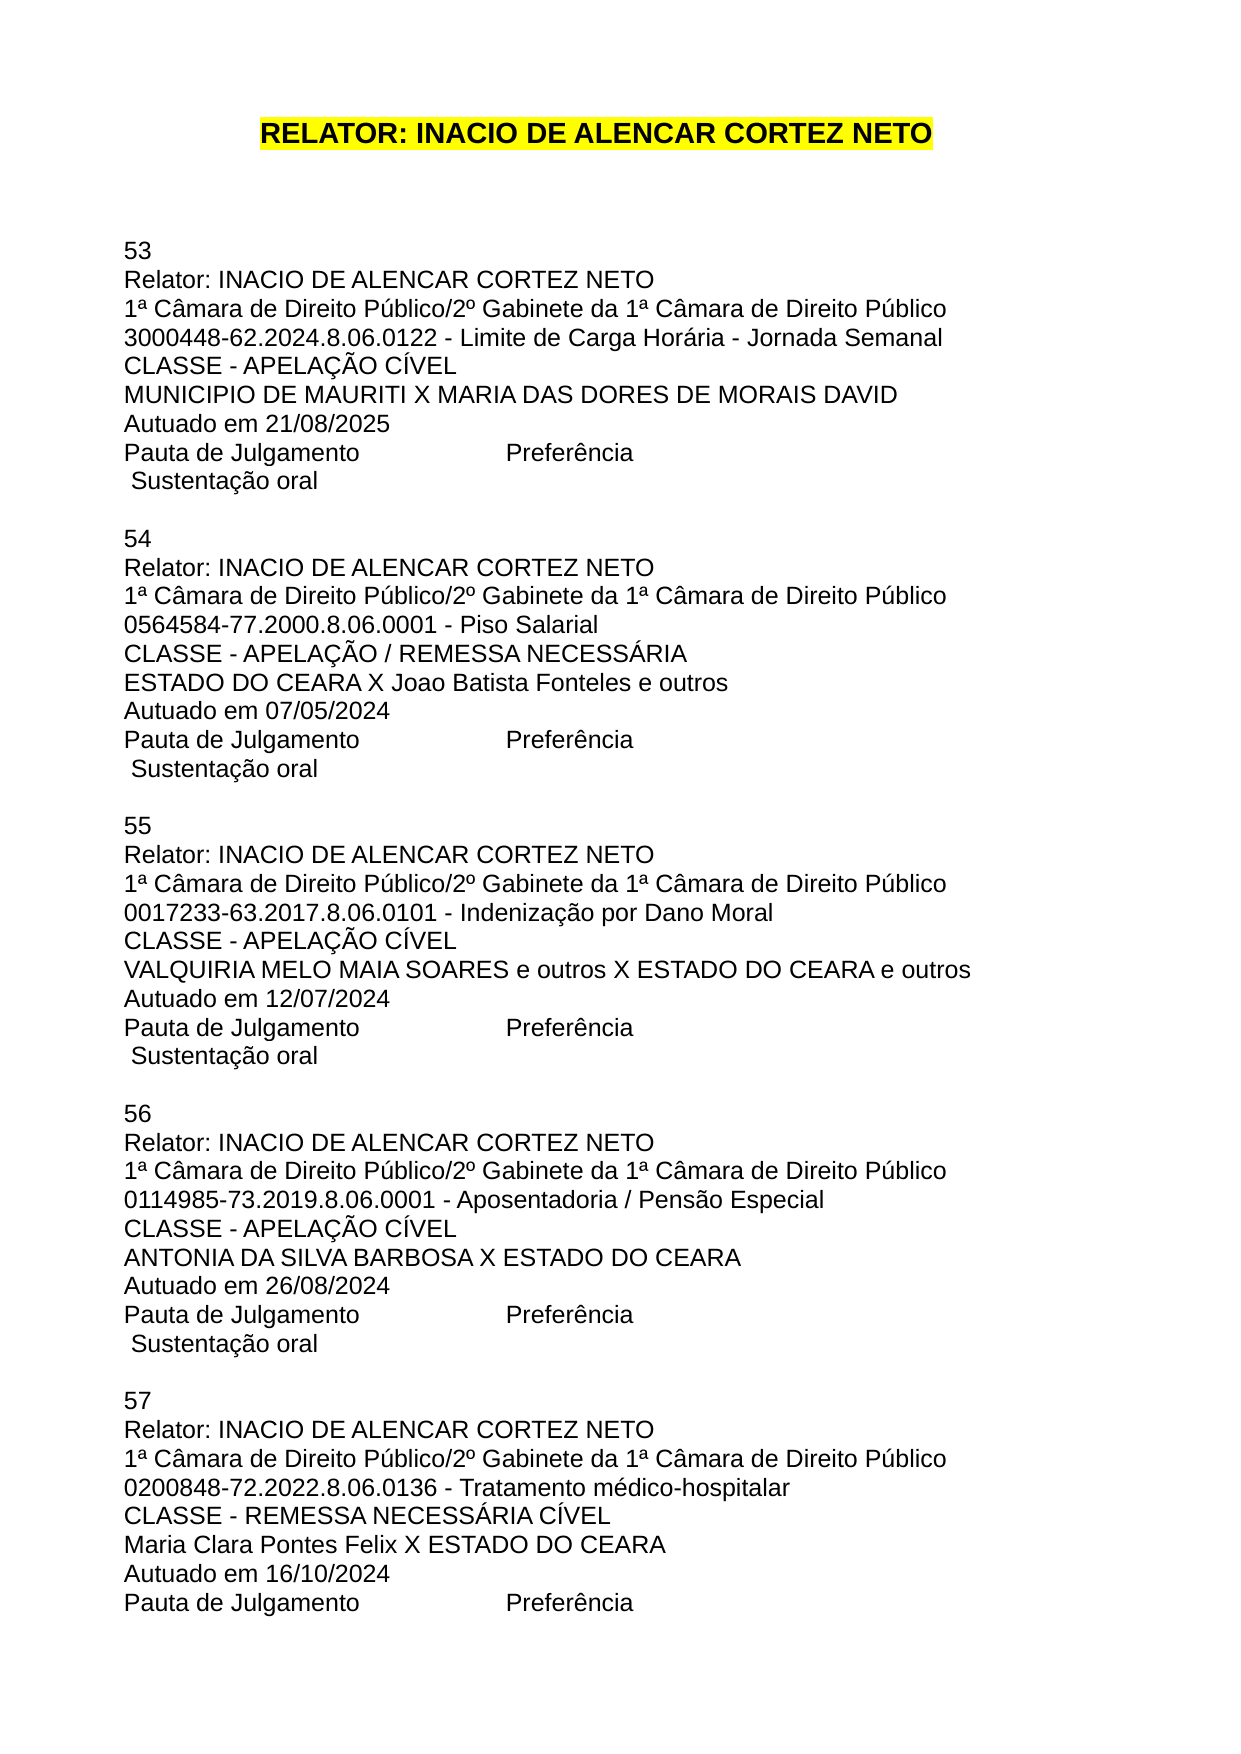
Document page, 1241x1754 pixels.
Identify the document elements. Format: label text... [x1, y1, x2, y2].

text 0564584-77.2000.8.06.0001 - Piso Salarial [124, 610, 1069, 639]
text 1ª Câmara de Direito Público/2º Gabinete da 1ª Câmara de Direito Público [124, 1444, 1069, 1473]
text CLASSE - APELAÇÃO CÍVEL [124, 926, 1069, 955]
text 54 [124, 524, 1069, 553]
text Relator: INACIO DE ALENCAR CORTEZ NETO [124, 840, 1069, 869]
text 1ª Câmara de Direito Público/2º Gabinete da 1ª Câmara de Direito Público [124, 581, 1069, 610]
text 1ª Câmara de Direito Público/2º Gabinete da 1ª Câmara de Direito Público [124, 869, 1069, 898]
text Autuado em 26/08/2024 [124, 1271, 1069, 1300]
text 1ª Câmara de Direito Público/2º Gabinete da 1ª Câmara de Direito Público [124, 1156, 1069, 1185]
text Autuado em 07/05/2024 [124, 696, 1069, 725]
text CLASSE - APELAÇÃO / REMESSA NECESSÁRIA [124, 639, 1069, 668]
text Relator: INACIO DE ALENCAR CORTEZ NETO [124, 1415, 1069, 1444]
text Pauta de Julgamento Preferência [124, 438, 1069, 466]
text Sustentação oral [124, 754, 1069, 783]
text 57 [124, 1386, 1069, 1415]
text CLASSE - APELAÇÃO CÍVEL [124, 351, 1069, 380]
text Autuado em 21/08/2025 [124, 409, 1069, 438]
text 56 [124, 1099, 1069, 1128]
text 53 [124, 236, 1069, 265]
text Relator: INACIO DE ALENCAR CORTEZ NETO [124, 1128, 1069, 1156]
text Autuado em 12/07/2024 [124, 984, 1069, 1013]
text Sustentação oral [124, 1041, 1069, 1070]
text RELATOR: INACIO DE ALENCAR CORTEZ NETO [124, 117, 1069, 150]
text Sustentação oral [124, 466, 1069, 495]
text Maria Clara Pontes Felix X ESTADO DO CEARA [124, 1530, 1069, 1559]
text 0200848-72.2022.8.06.0136 - Tratamento médico-hospitalar [124, 1473, 1069, 1501]
text Pauta de Julgamento Preferência [124, 1300, 1069, 1329]
text CLASSE - REMESSA NECESSÁRIA CÍVEL [124, 1501, 1069, 1530]
text 0017233-63.2017.8.06.0101 - Indenização por Dano Moral [124, 898, 1069, 926]
text ANTONIA DA SILVA BARBOSA X ESTADO DO CEARA [124, 1243, 1069, 1271]
text 1ª Câmara de Direito Público/2º Gabinete da 1ª Câmara de Direito Público [124, 294, 1069, 323]
text Relator: INACIO DE ALENCAR CORTEZ NETO [124, 553, 1069, 581]
text Pauta de Julgamento Preferência [124, 1013, 1069, 1041]
text Relator: INACIO DE ALENCAR CORTEZ NETO [124, 265, 1069, 294]
text MUNICIPIO DE MAURITI X MARIA DAS DORES DE MORAIS DAVID [124, 380, 1069, 409]
text VALQUIRIA MELO MAIA SOARES e outros X ESTADO DO CEARA e outros [124, 955, 1069, 984]
text ESTADO DO CEARA X Joao Batista Fonteles e outros [124, 668, 1069, 696]
text 0114985-73.2019.8.06.0001 - Aposentadoria / Pensão Especial [124, 1185, 1069, 1214]
text Autuado em 16/10/2024 [124, 1559, 1069, 1588]
text Sustentação oral [124, 1329, 1069, 1358]
text 55 [124, 811, 1069, 840]
text Pauta de Julgamento Preferência [124, 1588, 1069, 1616]
text CLASSE - APELAÇÃO CÍVEL [124, 1214, 1069, 1243]
text 3000448-62.2024.8.06.0122 - Limite de Carga Horária - Jornada Semanal [124, 323, 1069, 351]
text Pauta de Julgamento Preferência [124, 725, 1069, 754]
